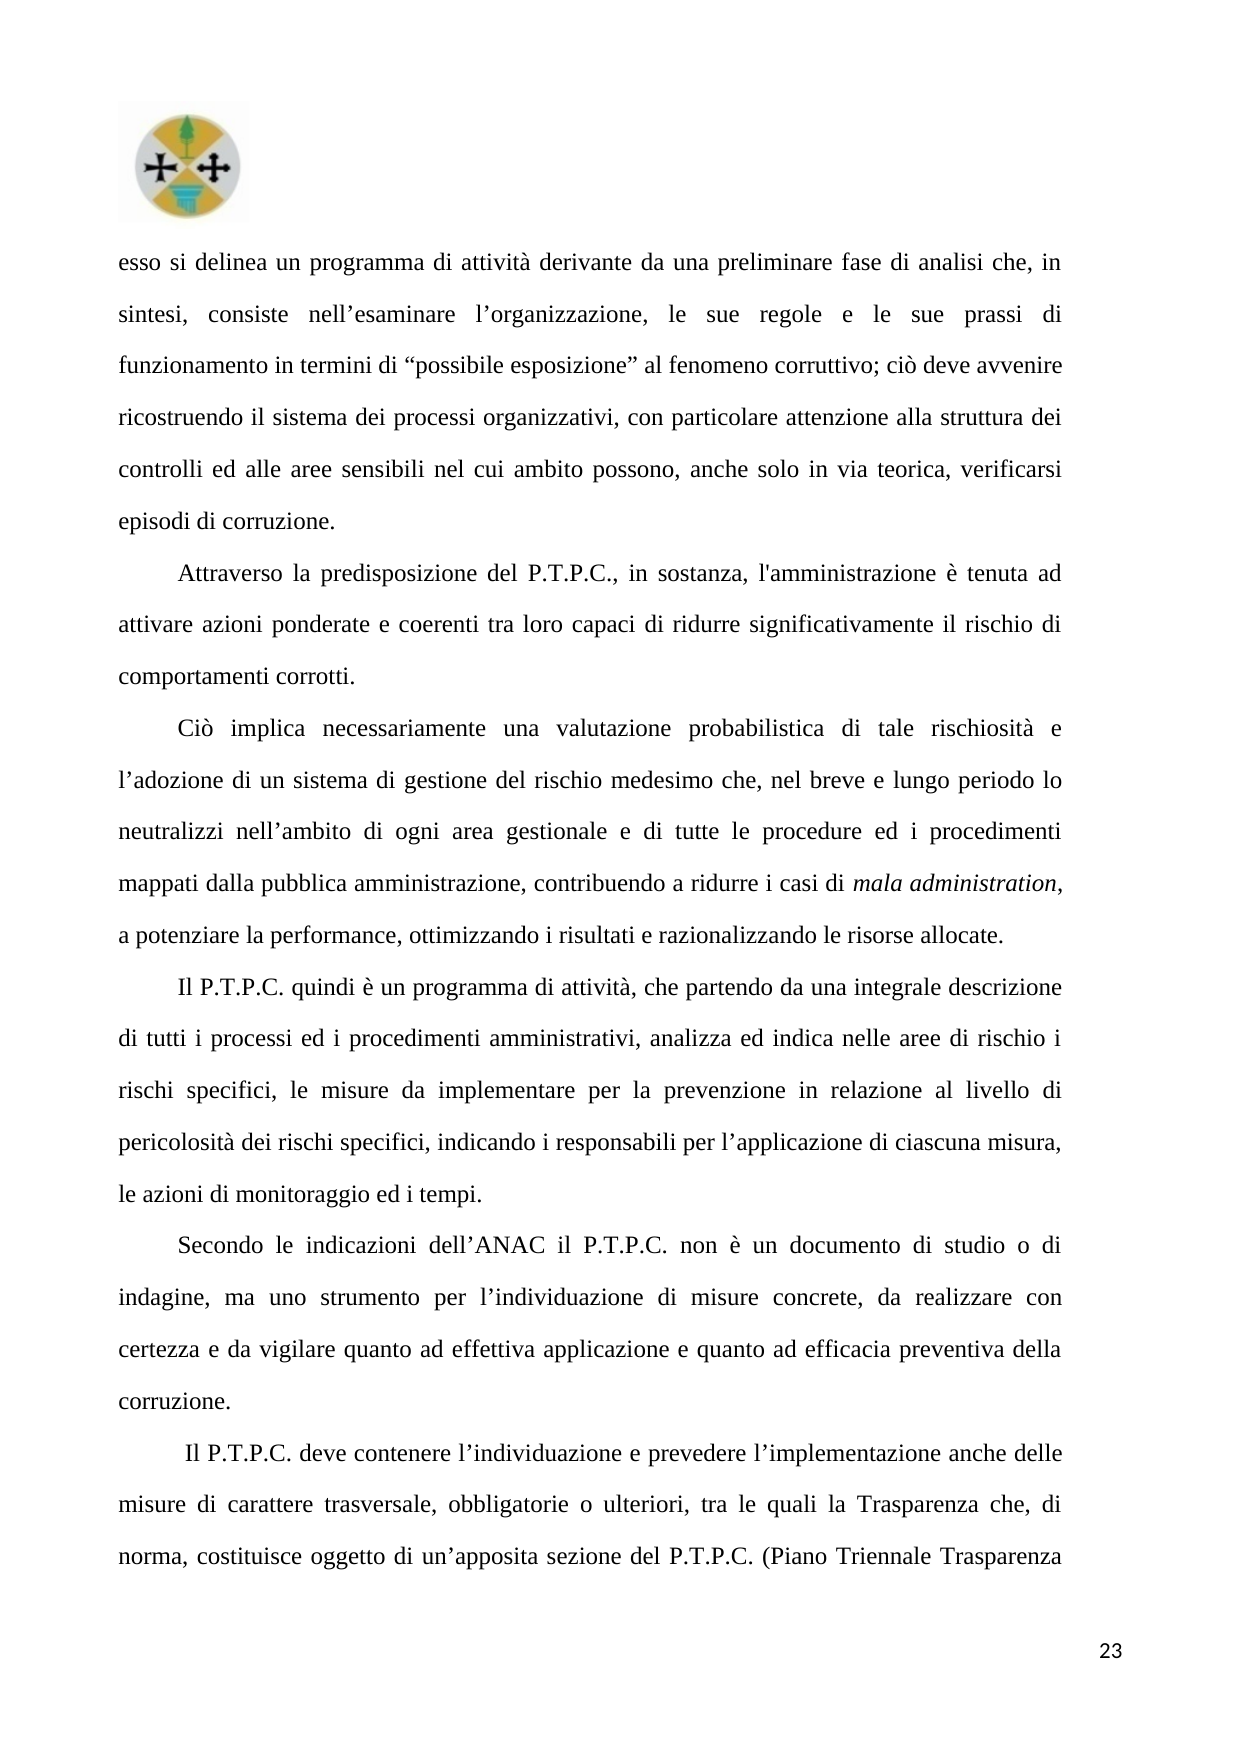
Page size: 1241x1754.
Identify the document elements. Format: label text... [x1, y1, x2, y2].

text Attraverso la predisposizione del P.T.P.C., in sostanza, l'amministrazione è tenuta ad attivare azioni ponderate e coerenti tra loro capaci di ridurre significativamente il rischio di comportamenti corrotti. [118, 539, 1063, 695]
text Secondo le indicazioni dell’ANAC il P.T.P.C. non è un documento di studio o di indagine, ma uno strumento per l’individuazione di misure concrete, da realizzare con certezza e da vigilare quanto ad effettiva applicazione e quanto ad efficacia preventiva della corruzione. [118, 1213, 1063, 1420]
text Il P.T.P.C. deve contenere l’individuazione e prevedere l’implementazione anche delle misure di carattere trasversale, obbligatorie o ulteriori, tra le quali la Trasparenza che, di norma, costituisce oggetto di un’apposita sezione del P.T.P.C. (Piano Triennale Trasparenza [118, 1420, 1063, 1575]
text esso si delinea un programma di attività derivante da una preliminare fase di analisi che, in sintesi, consiste nell’esaminare l’organizzazione, le sue regole e le sue prassi di funzionamento in termini di “possibile esposizione” al fenomeno corruttivo; ciò deve avvenire ricostruendo il sistema dei processi organizzativi, con particolare attenzione alla struttura dei controlli ed alle aree sensibili nel cui ambito possono, anche solo in via teorica, verificarsi episodi di corruzione. [118, 229, 1063, 539]
text Il P.T.P.C. quindi è un programma di attività, che partendo da una integrale descrizione di tutti i processi ed i procedimenti amministrativi, analizza ed indica nelle aree di rischio i rischi specifici, le misure da implementare per la prevenzione in relazione al livello di pericolosità dei rischi specifici, indicando i responsabili per l’applicazione di ciascuna misura, le azioni di monitoraggio ed i tempi. [118, 954, 1063, 1213]
text Ciò implica necessariamente una valutazione probabilistica di tale rischiosità e l’adozione di un sistema di gestione del rischio medesimo che, nel breve e lungo periodo lo neutralizzi nell’ambito di ogni area gestionale e di tutte le procedure ed i procedimenti mappati dalla pubblica amministrazione, contribuendo a ridurre i casi di mala administration, a potenziare la performance, ottimizzando i risultati e razionalizzando le risorse allocate. [118, 695, 1063, 954]
